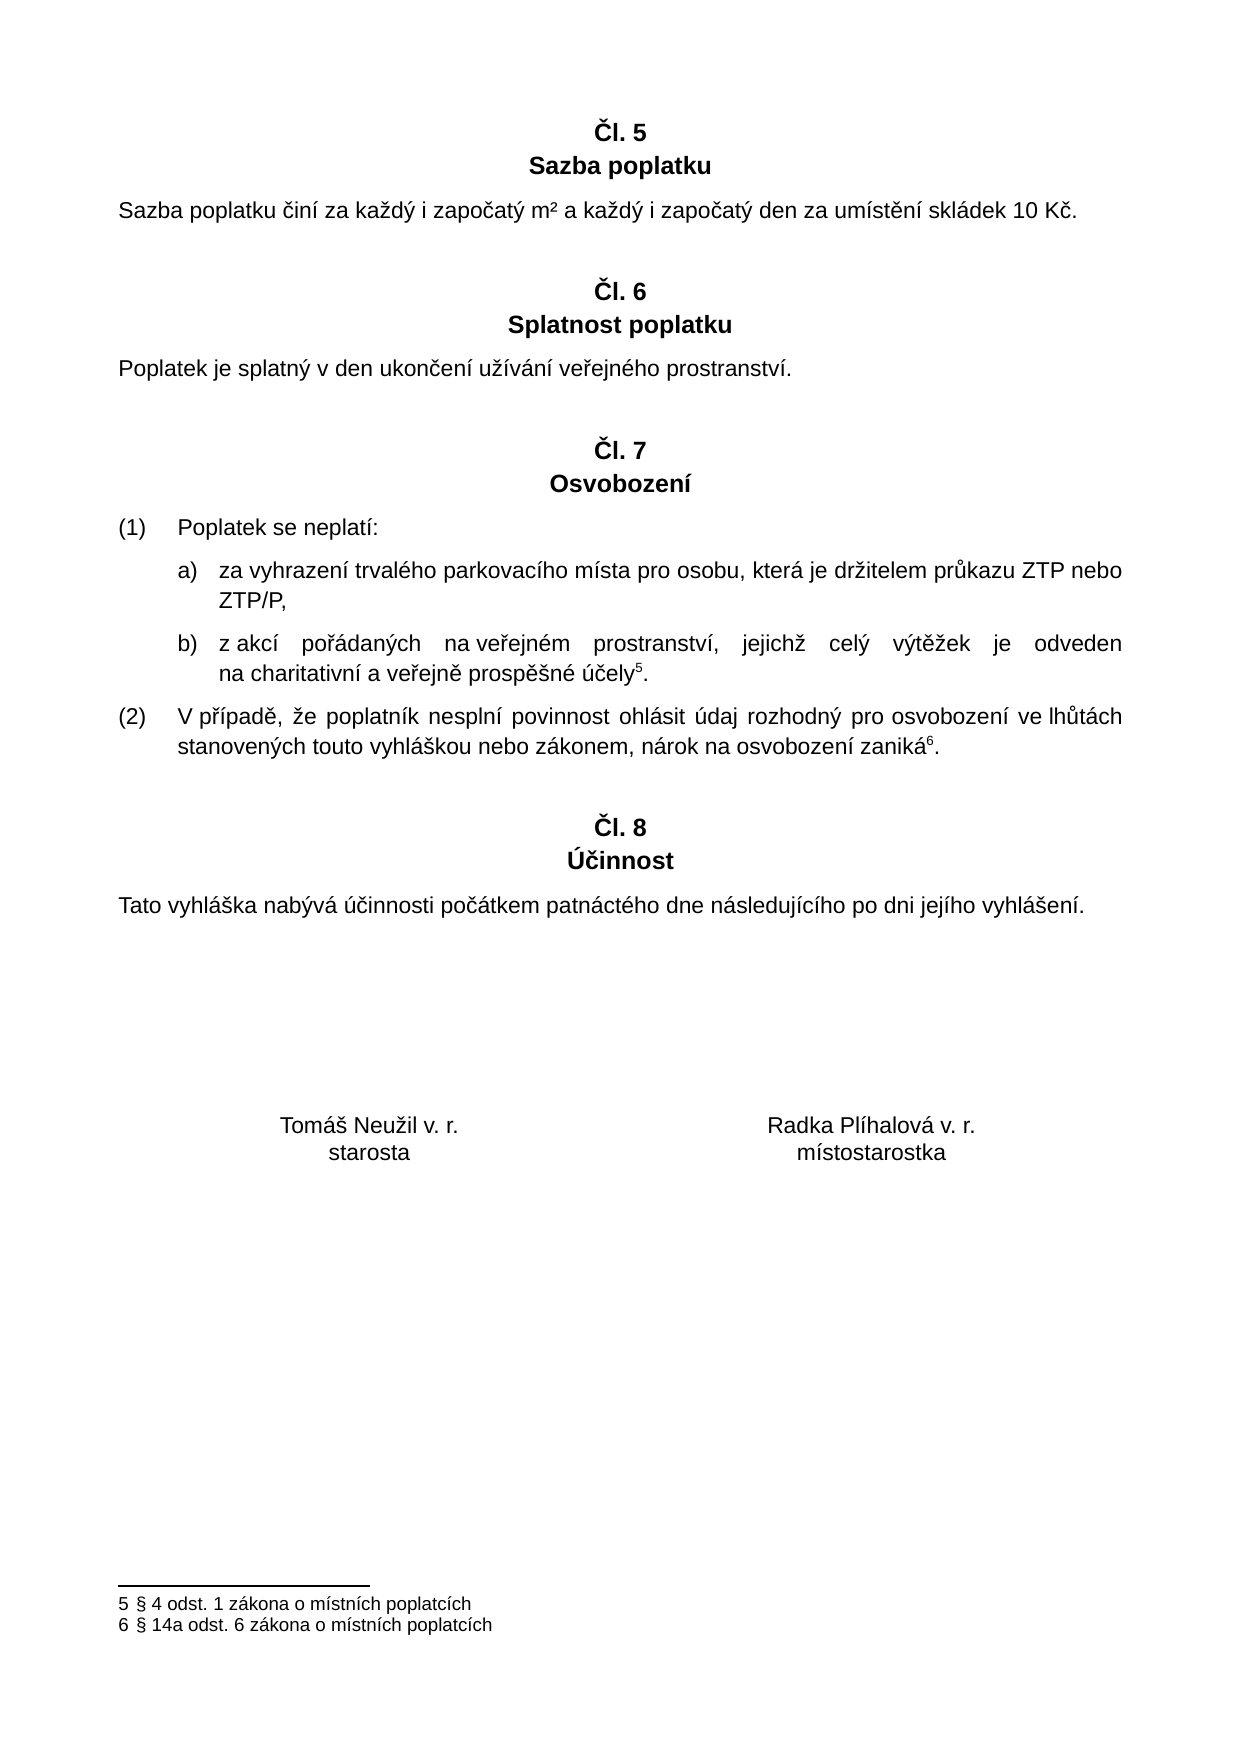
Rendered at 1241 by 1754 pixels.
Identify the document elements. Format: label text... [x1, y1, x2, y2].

table_header Tomáš Neužil v. r. starosta [118, 1053, 620, 1171]
list § 4 odst. 1 zákona o místních poplatcích [118, 1592, 1122, 1614]
table_header Radka Plíhalová v. r. místostarostka [620, 1053, 1122, 1171]
subtitle Čl. 6 Splatnost poplatku [118, 277, 1122, 339]
subtitle Čl. 7 Osvobození [118, 436, 1122, 497]
text Tato vyhláška nabývá účinnosti počátkem patnáctého dne následujícího po dni jejího vyhlášení. [118, 892, 1122, 918]
text Poplatek je splatný v den ukončení užívání veřejného prostranství. [118, 355, 1122, 382]
subtitle Čl. 8 Účinnost [118, 813, 1122, 875]
subtitle Čl. 5 Sazba poplatku [118, 118, 1122, 180]
table_cell [118, 1171, 620, 1289]
list za vyhrazení trvalého parkovacího místa pro osobu, která je držitelem průkazu ZTP nebo ZTP/P, [177, 557, 1122, 613]
list V případě, že poplatník nesplní povinnost ohlásit údaj rozhodný pro osvobození ve lhůtách stanovených touto vyhláškou nebo zákonem, nárok na osvobození zaniká. [118, 703, 1122, 759]
list § 14a odst. 6 zákona o místních poplatcích [118, 1614, 1122, 1635]
list z akcí pořádaných na veřejném prostranství, jejichž celý výtěžek je odveden na charitativní a veřejně prospěšné účely. [177, 630, 1122, 686]
list Poplatek se neplatí: [118, 514, 1122, 541]
table_cell [620, 1171, 1122, 1289]
text Sazba poplatku činí za každý i započatý m² a každý i započatý den za umístění skládek 10 Kč. [118, 197, 1122, 223]
